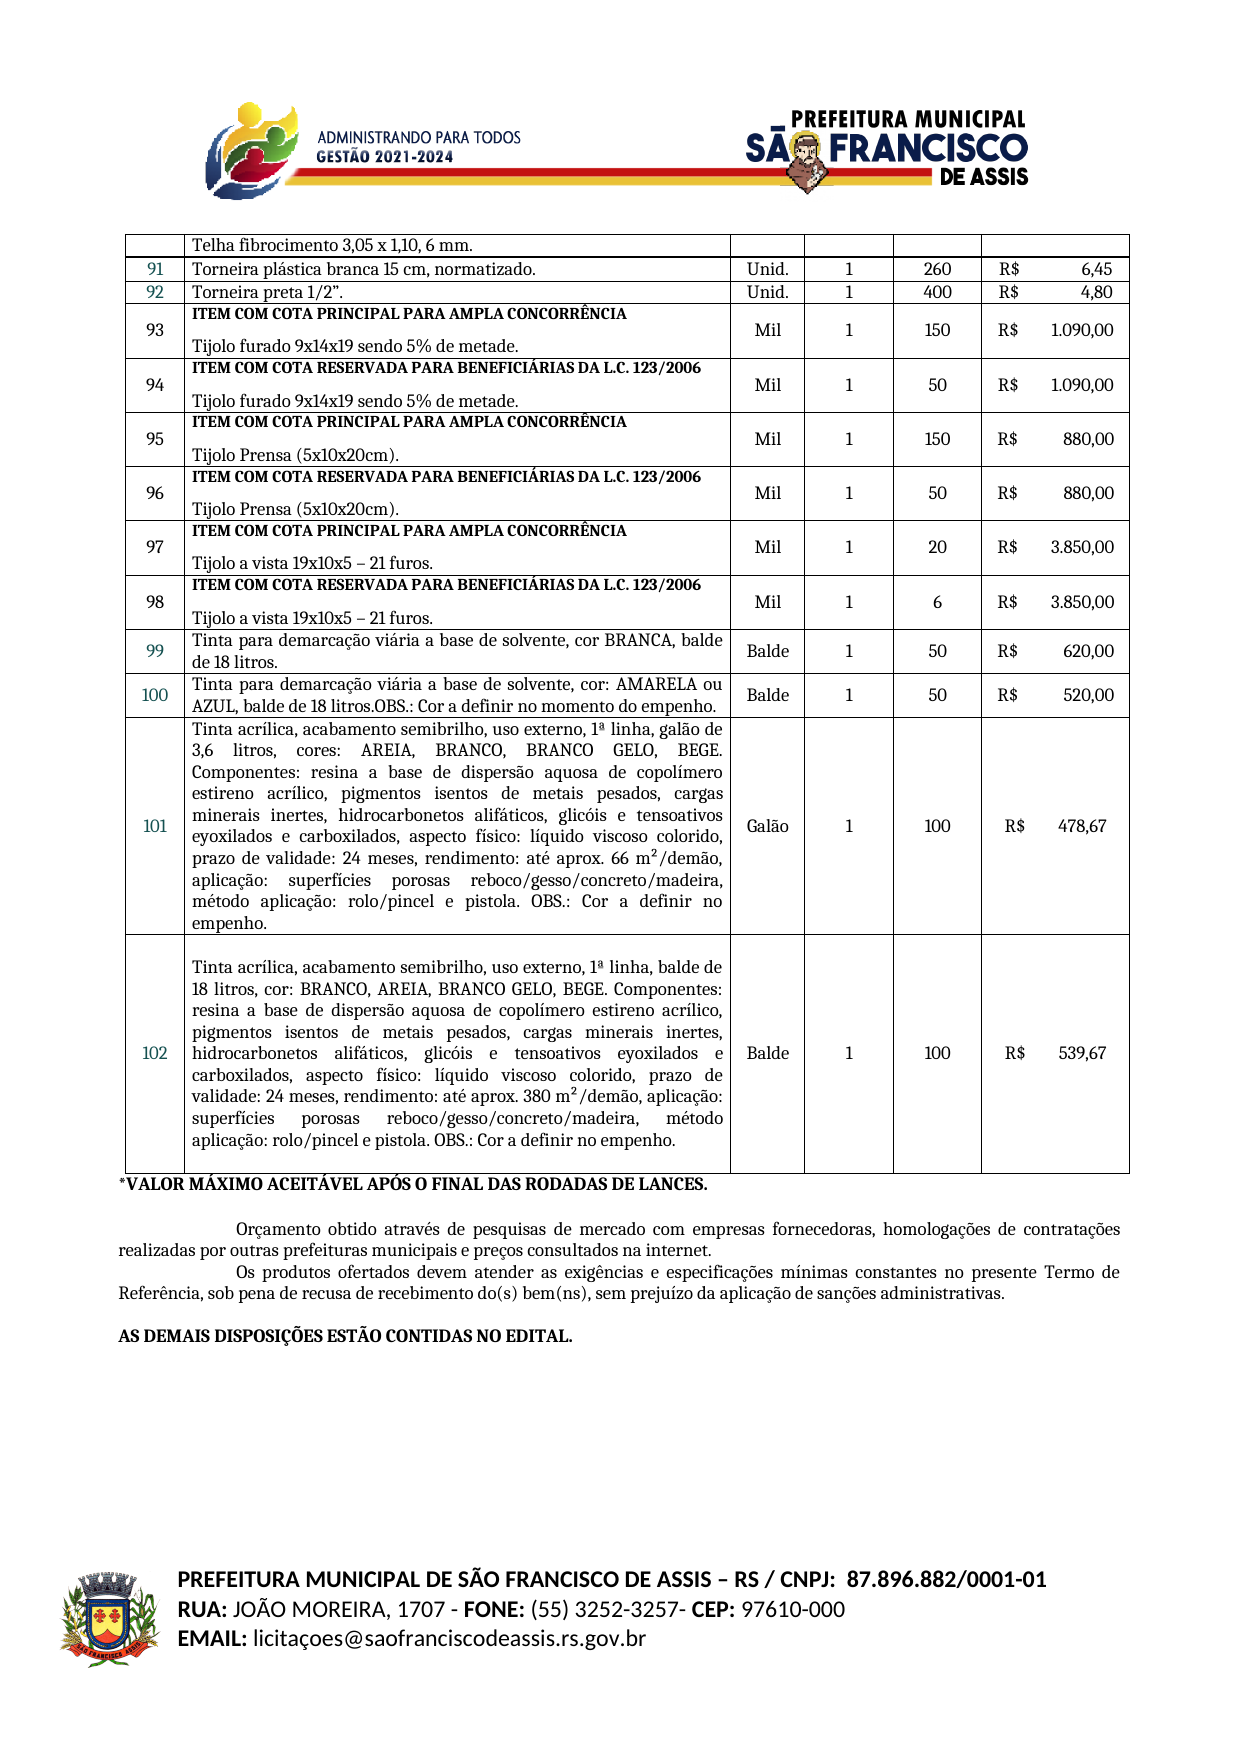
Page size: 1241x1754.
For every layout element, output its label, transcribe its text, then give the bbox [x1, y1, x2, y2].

table_cell 100 [894, 718, 981, 934]
table_cell ITEM COM COTA RESERVADA PARA BENEFICIÁRIAS DA L.C. 123/2006 Tijolo a vista 19x10x5 – 21 furos. [185, 576, 730, 629]
table_cell ITEM COM COTA RESERVADA PARA BENEFICIÁRIAS DA L.C. 123/2006 Tijolo Prensa (5x10x20cm). [185, 467, 730, 520]
table_cell 50 [894, 674, 981, 717]
table_cell R$ 880,00 [982, 467, 1129, 520]
table_cell Balde [731, 935, 804, 1173]
table_cell Torneira plástica branca 15 cm, normatizado. [185, 258, 730, 281]
table_cell Mil [731, 467, 804, 520]
table_cell R$ 4,80 [982, 282, 1129, 303]
table_cell Balde [731, 630, 804, 673]
table_cell 96 [126, 467, 184, 520]
table_cell 94 [126, 359, 184, 412]
table_cell 1 [805, 674, 893, 717]
text AS DEMAIS DISPOSIÇÕES ESTÃO CONTIDAS NO EDITAL. [118, 1326, 1063, 1347]
table_cell Mil [731, 576, 804, 629]
table_cell Tinta acrílica, acabamento semibrilho, uso externo, 1ª linha, balde de 18 litros, cor: BRANCO, AREIA, BRANCO GELO, BEGE. Componentes: resina a base de dispersão aquosa de copolímero estireno acrílico, pigmentos isentos de metais pesados, cargas minerais inertes, hidrocarbonetos alifáticos, glicóis e tensoativos eyoxilados e carboxilados, aspecto físico: líquido viscoso colorido, prazo de validade: 24 meses, rendimento: até aprox. 380 m²/demão, aplicação: superfícies porosas reboco/gesso/concreto/madeira, método aplicação: rolo/pincel e pistola. OBS.: Cor a definir no empenho. [185, 935, 730, 1173]
table_cell 150 [894, 304, 981, 357]
table_cell 92 [126, 282, 184, 303]
table_cell 98 [126, 576, 184, 629]
table_cell 100 [126, 674, 184, 717]
table_cell R$ 880,00 [982, 413, 1129, 466]
table_cell 95 [126, 413, 184, 466]
table_cell [731, 235, 804, 256]
table_cell 100 [894, 935, 981, 1173]
table_cell Unid. [731, 282, 804, 303]
table_cell 99 [126, 630, 184, 673]
table_cell 1 [805, 359, 893, 412]
table_cell R$ 6,45 [982, 258, 1129, 281]
table_cell 150 [894, 413, 981, 466]
text Os produtos ofertados devem atender as exigências e especificações mínimas constantes no presente Termo de Referência, sob pena de recusa de recebimento do(s) bem(ns), sem prejuízo da aplicação de sanções administrativas. [118, 1261, 1122, 1304]
table_cell Mil [731, 304, 804, 357]
table_cell [805, 235, 893, 256]
table_cell 260 [894, 258, 981, 281]
table_cell 1 [805, 304, 893, 357]
table_cell Torneira preta 1/2”. [185, 282, 730, 303]
table_cell Mil [731, 413, 804, 466]
table_cell 91 [126, 258, 184, 281]
text Orçamento obtido através de pesquisas de mercado com empresas fornecedoras, homologações de contratações realizadas por outras prefeituras municipais e preços consultados na internet. [118, 1218, 1122, 1261]
table_cell 1 [805, 413, 893, 466]
table_cell ITEM COM COTA PRINCIPAL PARA AMPLA CONCORRÊNCIA Tijolo Prensa (5x10x20cm). [185, 413, 730, 466]
table_cell R$ 520,00 [982, 674, 1129, 717]
table_cell 50 [894, 630, 981, 673]
table_cell 400 [894, 282, 981, 303]
table_cell 97 [126, 521, 184, 574]
table_cell R$ 539,67 [982, 935, 1129, 1173]
table_cell [982, 235, 1129, 256]
table_cell Mil [731, 521, 804, 574]
table_cell R$ 3.850,00 [982, 576, 1129, 629]
table_cell 1 [805, 282, 893, 303]
table_cell 20 [894, 521, 981, 574]
table_cell 1 [805, 935, 893, 1173]
table_cell 1 [805, 576, 893, 629]
table_cell Mil [731, 359, 804, 412]
table_cell Unid. [731, 258, 804, 281]
text *VALOR MÁXIMO ACEITÁVEL APÓS O FINAL DAS RODADAS DE LANCES. [118, 1174, 1122, 1195]
table_cell R$ 1.090,00 [982, 304, 1129, 357]
table_cell Galão [731, 718, 804, 934]
table_cell Tinta acrílica, acabamento semibrilho, uso externo, 1ª linha, galão de 3,6 litros, cores: AREIA, BRANCO, BRANCO GELO, BEGE. Componentes: resina a base de dispersão aquosa de copolímero estireno acrílico, pigmentos isentos de metais pesados, cargas minerais inertes, hidrocarbonetos alifáticos, glicóis e tensoativos eyoxilados e carboxilados, aspecto físico: líquido viscoso colorido, prazo de validade: 24 meses, rendimento: até aprox. 66 m²/demão, aplicação: superfícies porosas reboco/gesso/concreto/madeira, método aplicação: rolo/pincel e pistola. OBS.: Cor a definir no empenho. [185, 718, 730, 934]
table_cell 1 [805, 258, 893, 281]
table_cell ITEM COM COTA PRINCIPAL PARA AMPLA CONCORRÊNCIA Tijolo furado 9x14x19 sendo 5% de metade. [185, 304, 730, 357]
table_cell 101 [126, 718, 184, 934]
table_cell Telha fibrocimento 3,05 x 1,10, 6 mm. [185, 235, 730, 256]
table_cell 1 [805, 521, 893, 574]
table_cell R$ 620,00 [982, 630, 1129, 673]
table_cell Tinta para demarcação viária a base de solvente, cor: AMARELA ou AZUL, balde de 18 litros.OBS.: Cor a definir no momento do empenho. [185, 674, 730, 717]
table_cell ITEM COM COTA RESERVADA PARA BENEFICIÁRIAS DA L.C. 123/2006 Tijolo furado 9x14x19 sendo 5% de metade. [185, 359, 730, 412]
table_cell 6 [894, 576, 981, 629]
table_cell 50 [894, 359, 981, 412]
table_cell 50 [894, 467, 981, 520]
table_cell 1 [805, 467, 893, 520]
table_cell R$ 3.850,00 [982, 521, 1129, 574]
table_cell 93 [126, 304, 184, 357]
table_cell 102 [126, 935, 184, 1173]
table_cell Tinta para demarcação viária a base de solvente, cor BRANCA, balde de 18 litros. [185, 630, 730, 673]
table_cell R$ 478,67 [982, 718, 1129, 934]
table_cell R$ 1.090,00 [982, 359, 1129, 412]
table_cell [894, 235, 981, 256]
table_cell 1 [805, 718, 893, 934]
table_cell [126, 235, 184, 256]
table_cell Balde [731, 674, 804, 717]
table_cell 1 [805, 630, 893, 673]
table_cell ITEM COM COTA PRINCIPAL PARA AMPLA CONCORRÊNCIA Tijolo a vista 19x10x5 – 21 furos. [185, 521, 730, 574]
